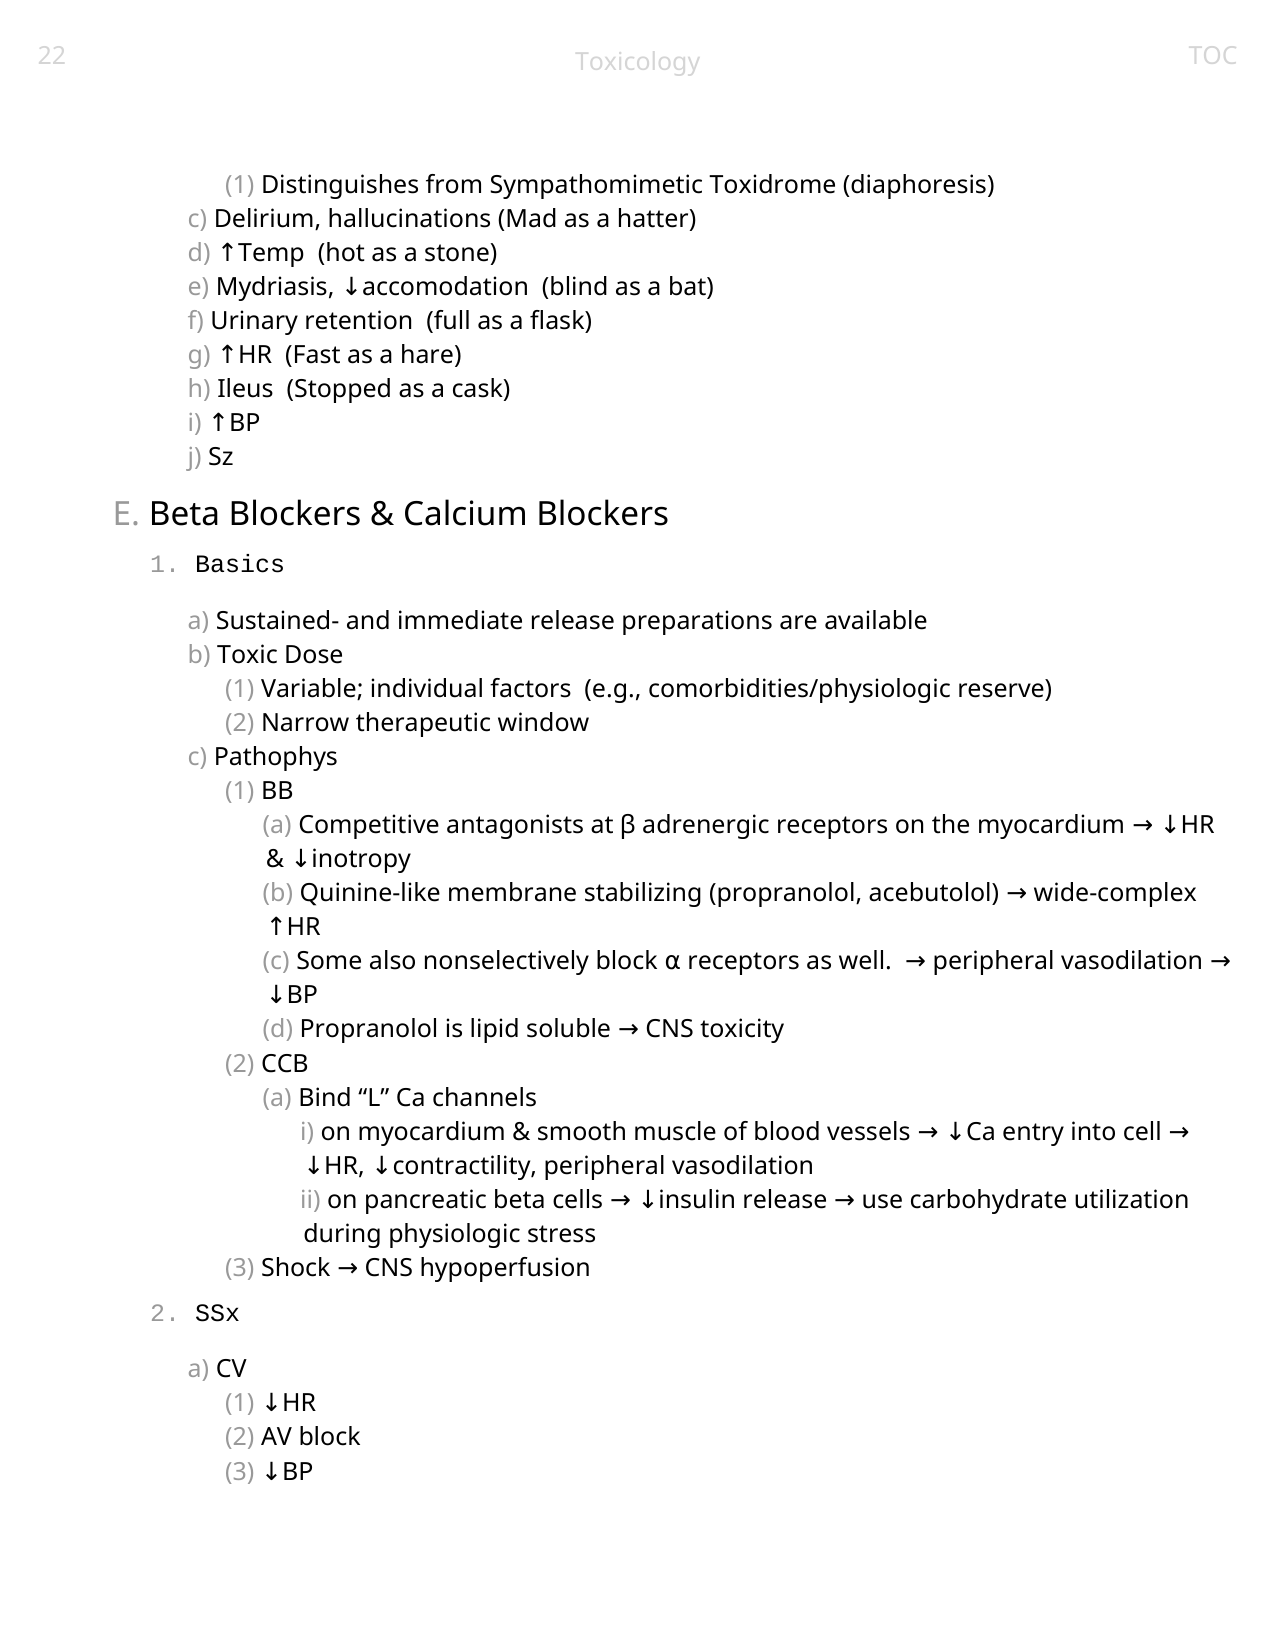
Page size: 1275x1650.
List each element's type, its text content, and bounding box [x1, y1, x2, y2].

subtitle Beta Blockers & Calcium Blockers [112, 490, 1237, 535]
list Propranolol is lipid soluble → CNS toxicity [262, 1011, 1237, 1045]
list CV [187, 1351, 1237, 1385]
list SSx [150, 1300, 1237, 1329]
list ↓BP [225, 1453, 1237, 1487]
list AV block [225, 1419, 1237, 1453]
list Urinary retention (full as a flask) [187, 303, 1237, 337]
list ↑BP [187, 405, 1237, 439]
list Delirium, hallucinations (Mad as a hatter) [187, 201, 1237, 234]
list Some also nonselectively block ⍺ receptors as well. → peripheral vasodilation → ↓BP [262, 943, 1237, 1011]
list Basics [150, 552, 1237, 580]
list Quinine-like membrane stabilizing (propranolol, acebutolol) → wide-complex ↑HR [262, 875, 1237, 943]
list Toxic Dose [187, 636, 1237, 671]
list Mydriasis, ↓accomodation (blind as a bat) [187, 269, 1237, 303]
list CCB [225, 1045, 1237, 1079]
list Ileus (Stopped as a cask) [187, 371, 1237, 405]
list Shock → CNS hypoperfusion [225, 1249, 1237, 1284]
list BB [225, 773, 1237, 807]
list ↑HR (Fast as a hare) [187, 337, 1237, 371]
list on pancreatic beta cells → ↓insulin release → use carbohydrate utilization during physiologic stress [300, 1181, 1237, 1249]
list Distinguishes from Sympathomimetic Toxidrome (diaphoresis) [225, 166, 1237, 201]
list Bind “L” Ca channels [262, 1079, 1237, 1113]
list Sustained- and immediate release preparations are available [187, 602, 1237, 636]
list ↑Temp (hot as a stone) [187, 234, 1237, 269]
list Variable; individual factors (e.g., comorbidities/physiologic reserve) [225, 671, 1237, 704]
list Narrow therapeutic window [225, 704, 1237, 739]
list Pathophys [187, 739, 1237, 773]
list ↓HR [225, 1385, 1237, 1419]
list Sz [187, 439, 1237, 473]
list Competitive antagonists at β adrenergic receptors on the myocardium → ↓HR & ↓inotropy [262, 807, 1237, 875]
list on myocardium & smooth muscle of blood vessels → ↓Ca entry into cell → ↓HR, ↓contractility, peripheral vasodilation [300, 1113, 1237, 1181]
